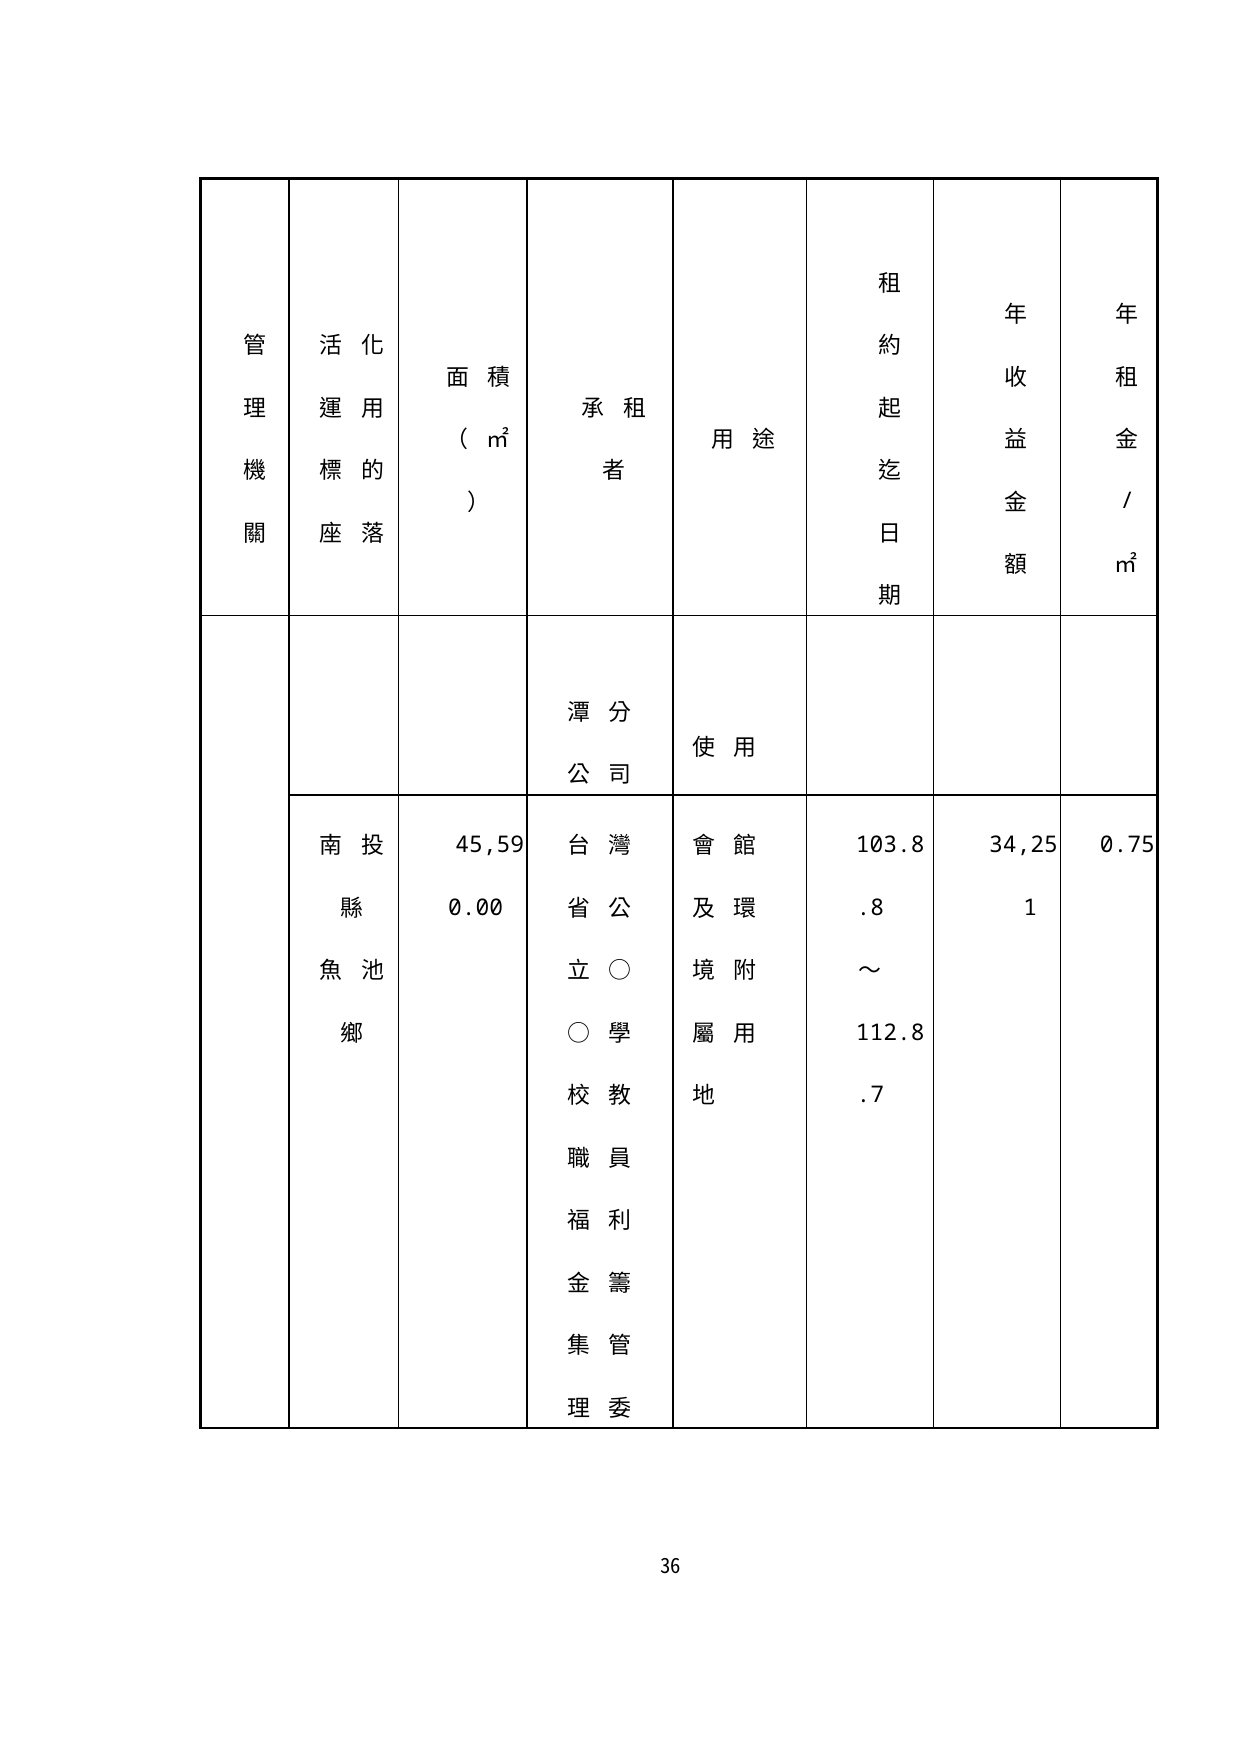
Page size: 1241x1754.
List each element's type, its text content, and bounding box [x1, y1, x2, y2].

table_header 管理 機關 [202, 180, 288, 615]
table_header 租約 起迄日期 [807, 180, 933, 615]
table_cell [934, 616, 1060, 794]
table_cell 南投縣 魚池鄉 [290, 796, 398, 1427]
table_cell 103.8.8～112.8.7 [807, 796, 933, 1427]
table_cell [1061, 616, 1156, 794]
table_header 年租金/㎡ [1061, 180, 1156, 615]
table_cell 0.75 [1061, 796, 1156, 1427]
table_cell 34,251 [934, 796, 1060, 1427]
table_cell 使用 [674, 616, 806, 794]
table_cell 45,590.00 [399, 796, 526, 1427]
table_header 面積（㎡） [399, 180, 526, 615]
table_header 用途 [674, 180, 806, 615]
table_cell 會館及環境附屬用地 [674, 796, 806, 1427]
table_cell [202, 616, 288, 1427]
table_header 年收益金額 [934, 180, 1060, 615]
table_cell [807, 616, 933, 794]
table_header 承租者 [528, 180, 672, 615]
table_cell [399, 616, 526, 794]
table_cell 台灣省公立○○學校教職員福利金籌集管理委 [528, 796, 672, 1427]
table_cell 潭分公司 [528, 616, 672, 794]
table_cell [290, 616, 398, 794]
table_header 活化運用標的座落 [290, 180, 398, 615]
